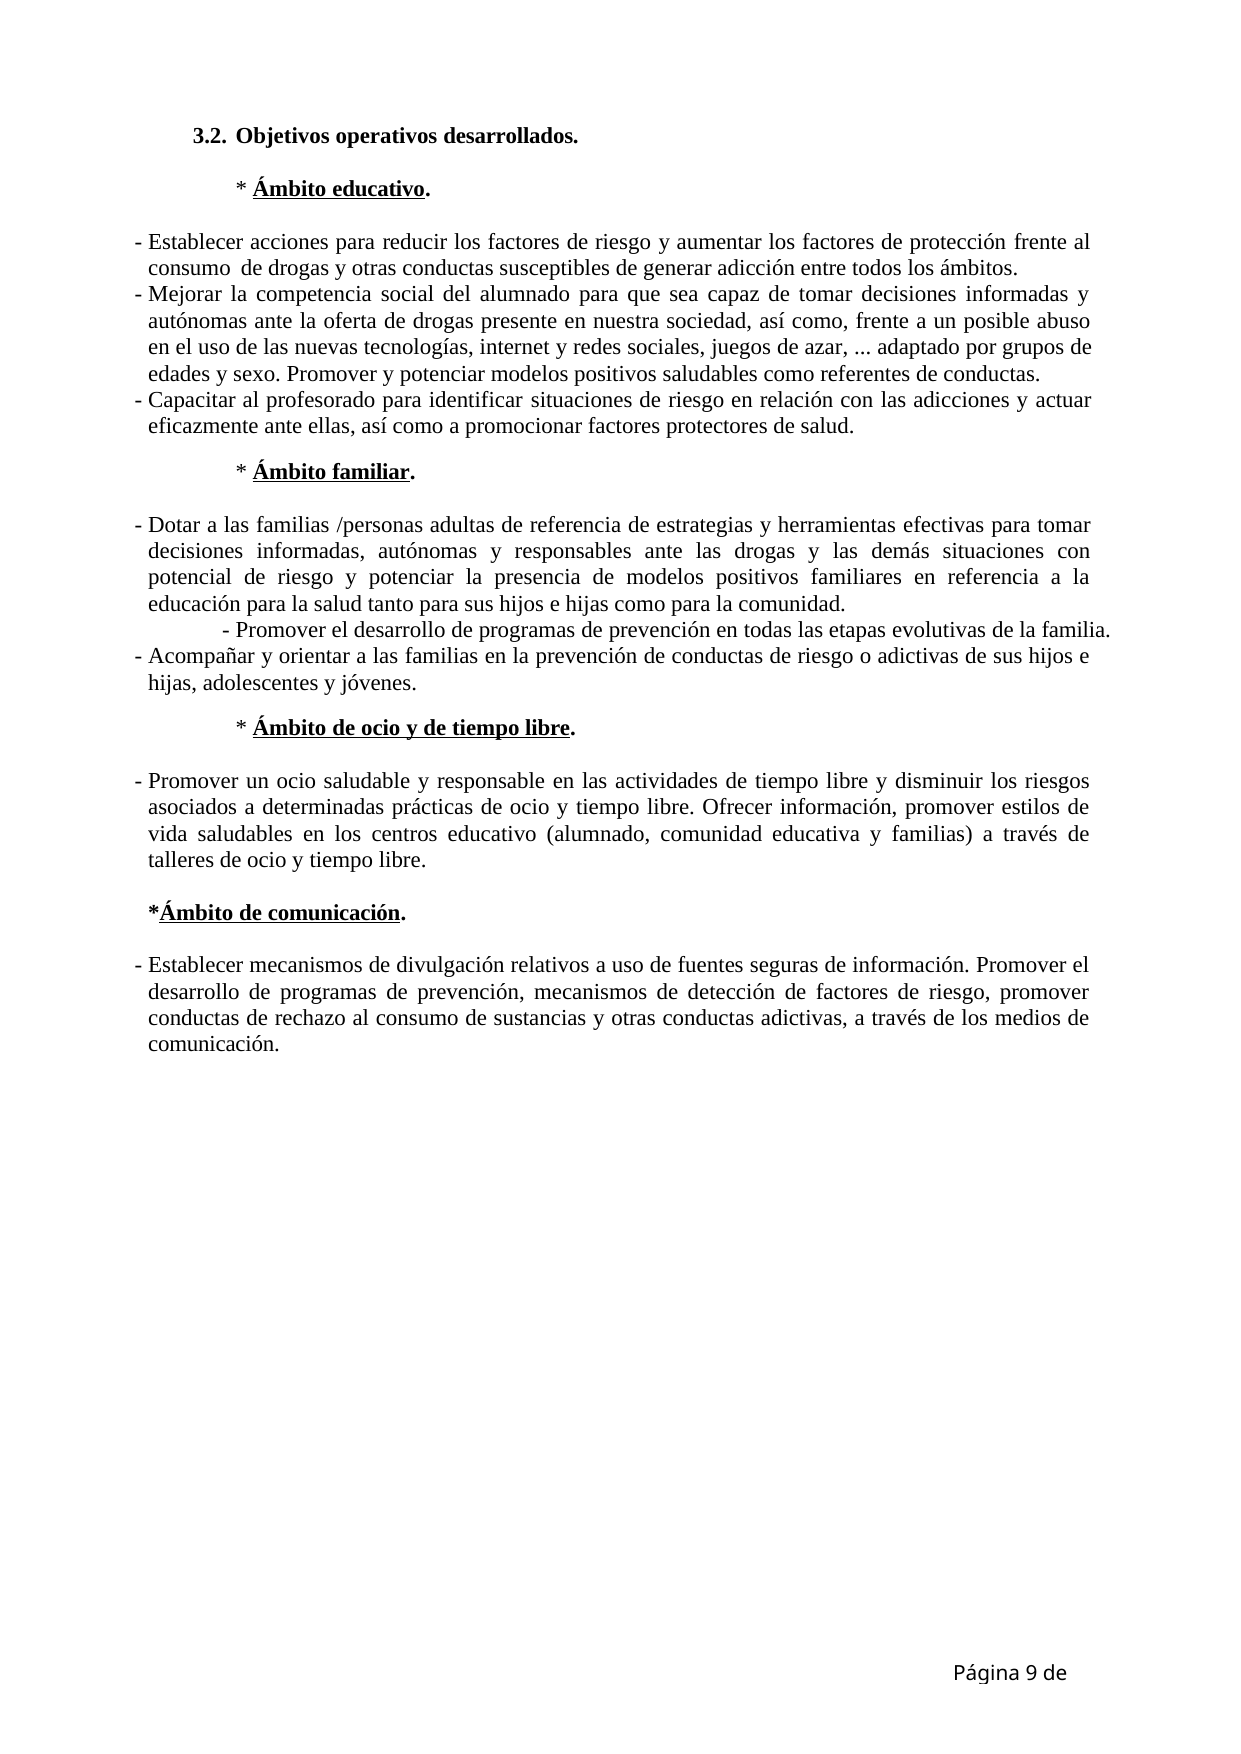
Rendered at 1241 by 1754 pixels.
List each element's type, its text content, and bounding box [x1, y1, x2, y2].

list Establecer mecanismos de divulgación relativos a uso de fuentes seguras de información. Promover el desarrollo de programas de prevención, mecanismos de detección de factores de riesgo, promover conductas de rechazo al consumo de sustancias y otras conductas adictivas, a través de los medios de comunicación. [134, 951, 1091, 1057]
list Ámbito educativo. [235, 175, 1182, 201]
list Promover el desarrollo de programas de prevención en todas las etapas evolutivas de la familia. [222, 616, 1182, 642]
list Acompañar y orientar a las familias en la prevención de conductas de riesgo o adictivas de sus hijos e hijas, adolescentes y jóvenes. [134, 642, 1091, 695]
list Establecer acciones para reducir los factores de riesgo y aumentar los factores de protección frente al consumo de drogas y otras conductas susceptibles de generar adicción entre todos los ámbitos. [134, 228, 1091, 281]
subtitle *Ámbito de comunicación. [148, 899, 1182, 925]
list Objetivos operativos desarrollados. [193, 122, 1182, 149]
list Promover un ocio saludable y responsable en las actividades de tiempo libre y disminuir los riesgos asociados a determinadas prácticas de ocio y tiempo libre. Ofrecer información, promover estilos de vida saludables en los centros educativo (alumnado, comunidad educativa y familias) a través de talleres de ocio y tiempo libre. [134, 767, 1091, 872]
list Capacitar al profesorado para identificar situaciones de riesgo en relación con las adicciones y actuar eficazmente ante ellas, así como a promocionar factores protectores de salud. [134, 386, 1092, 439]
list Ámbito de ocio y de tiempo libre. [235, 714, 1182, 741]
list Mejorar la competencia social del alumnado para que sea capaz de tomar decisiones informadas y autónomas ante la oferta de drogas presente en nuestra sociedad, así como, frente a un posible abuso en el uso de las nuevas tecnologías, internet y redes sociales, juegos de azar, ... adaptado por grupos de edades y sexo. Promover y potenciar modelos positivos saludables como referentes de conductas. [134, 281, 1092, 386]
list Dotar a las familias /personas adultas de referencia de estrategias y herramientas efectivas para tomar decisiones informadas, autónomas y responsables ante las drogas y las demás situaciones con potencial de riesgo y potenciar la presencia de modelos positivos familiares en referencia a la educación para la salud tanto para sus hijos e hijas como para la comunidad. [134, 511, 1092, 616]
list Ámbito familiar. [235, 458, 1182, 484]
